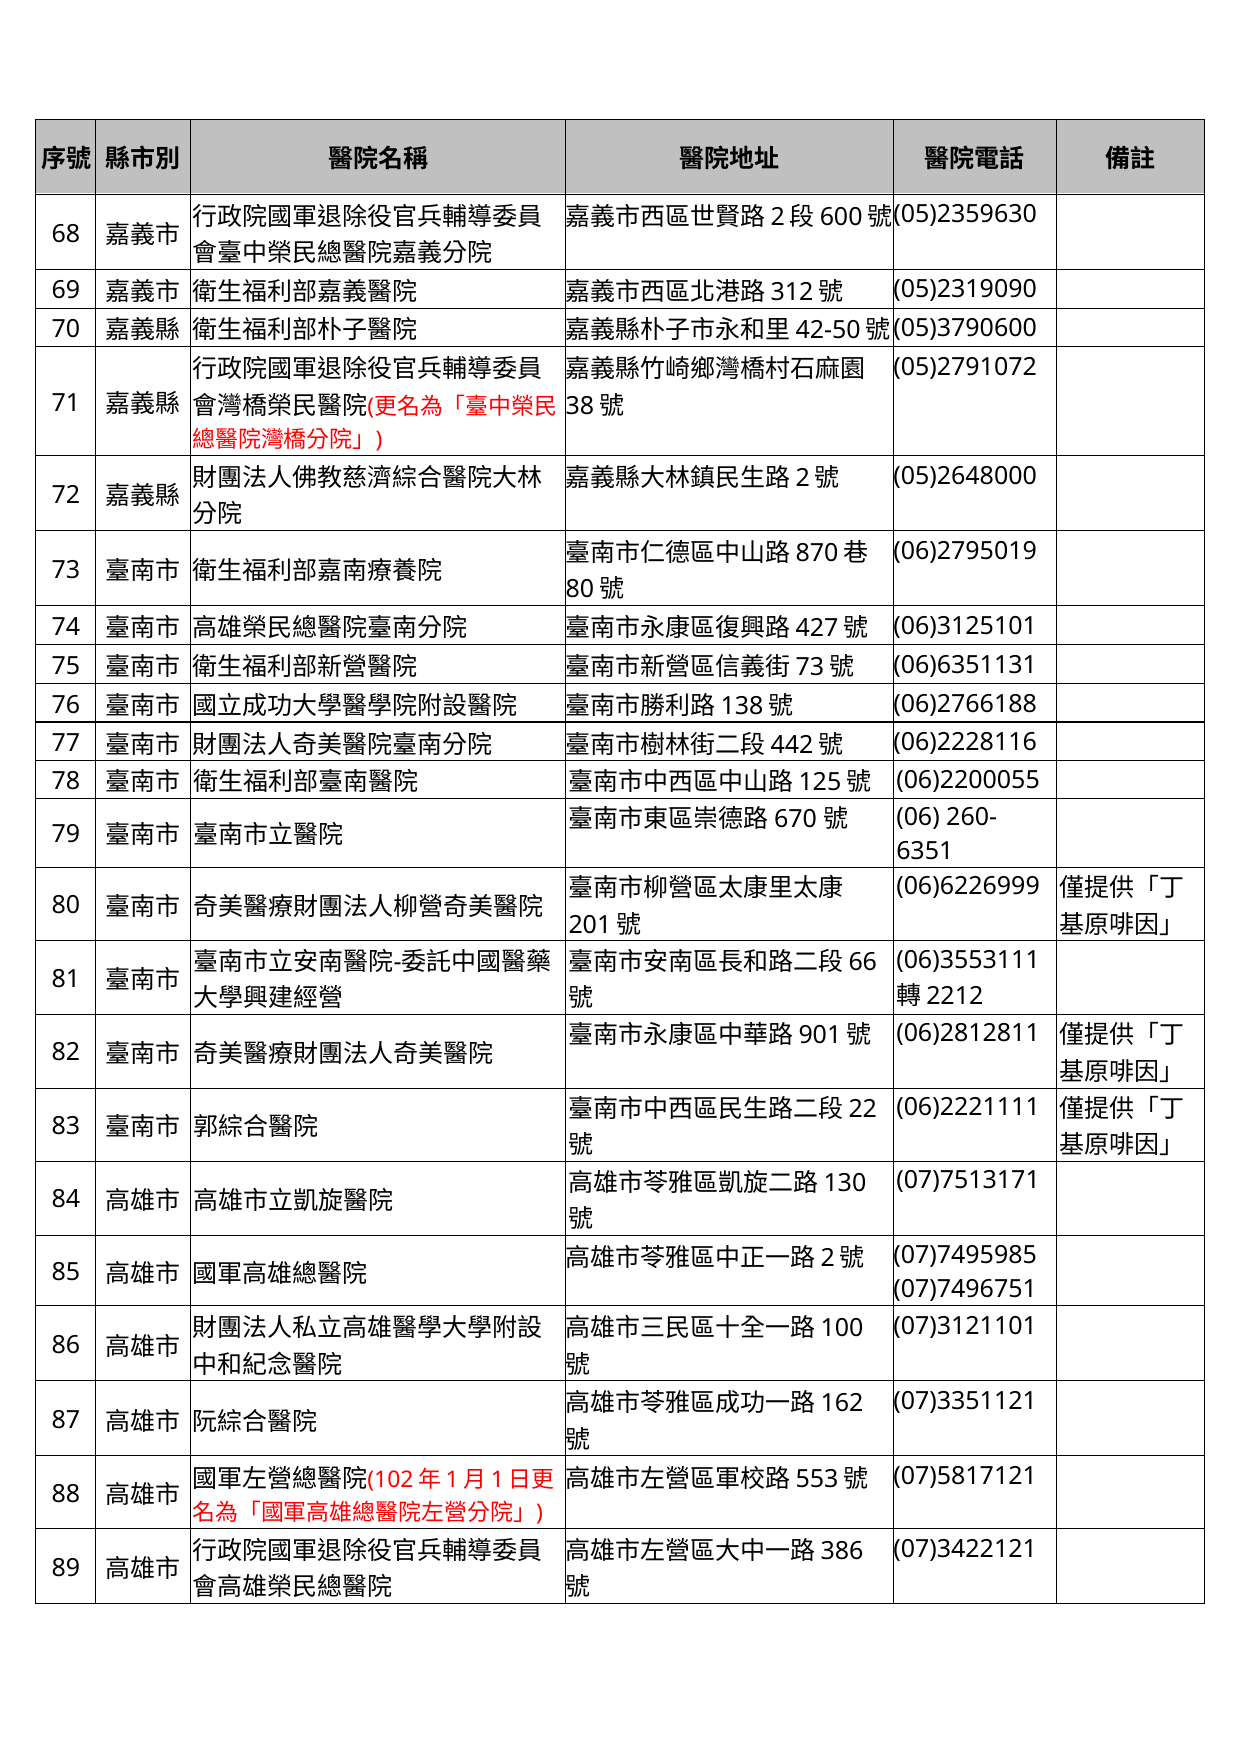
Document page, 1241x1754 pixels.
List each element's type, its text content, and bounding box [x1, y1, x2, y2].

table_cell 衛生福利部嘉南療養院 [191, 531, 565, 605]
table_cell [1057, 1456, 1204, 1528]
table_cell 高雄市 [96, 1162, 190, 1234]
table_cell [1057, 456, 1204, 530]
table_cell (07)7495985 (07)7496751 [894, 1236, 1056, 1305]
table_cell (06)3553111轉2212 [894, 941, 1056, 1014]
table_cell 財團法人奇美醫院臺南分院 [191, 723, 565, 760]
table_cell 高雄市左營區軍校路553號 [566, 1456, 893, 1528]
table_cell (06)2221111 [894, 1089, 1056, 1161]
table_cell 高雄市 [96, 1456, 190, 1528]
table_cell 高雄市 [96, 1529, 190, 1603]
table_cell 82 [36, 1015, 95, 1087]
table_cell 84 [36, 1162, 95, 1234]
table_cell 臺南市 [96, 645, 190, 683]
table_cell [1057, 799, 1204, 867]
table_cell (06)2228116 [894, 723, 1056, 760]
table_cell 70 [36, 309, 95, 346]
table_cell 臺南市樹林街二段442號 [566, 723, 893, 760]
table_cell [1057, 309, 1204, 346]
table_cell (05)3790600 [894, 309, 1056, 346]
table_cell 嘉義縣朴子市永和里42-50號 [566, 309, 893, 346]
table_cell [1057, 270, 1204, 307]
table_cell (06)6351131 [894, 645, 1056, 683]
table_cell 臺南市中西區中山路125號 [566, 761, 893, 798]
table_cell 臺南市 [96, 941, 190, 1014]
table_cell 77 [36, 723, 95, 760]
table_cell 臺南市 [96, 868, 190, 940]
table_cell 85 [36, 1236, 95, 1305]
table_cell 奇美醫療財團法人柳營奇美醫院 [191, 868, 565, 940]
table_cell 衛生福利部朴子醫院 [191, 309, 565, 346]
table_cell 88 [36, 1456, 95, 1528]
table_cell [1057, 606, 1204, 644]
table_cell [1057, 195, 1204, 268]
table_header 序號 [36, 120, 95, 193]
table_cell 89 [36, 1529, 95, 1603]
table_cell 衛生福利部新營醫院 [191, 645, 565, 683]
table_cell 財團法人私立高雄醫學大學附設中和紀念醫院 [191, 1306, 565, 1380]
table_cell 高雄榮民總醫院臺南分院 [191, 606, 565, 644]
table_cell (06)6226999 [894, 868, 1056, 940]
table_cell [1057, 941, 1204, 1014]
table_cell 嘉義市西區北港路312號 [566, 270, 893, 307]
table_cell 嘉義縣 [96, 309, 190, 346]
table_cell 臺南市永康區復興路427號 [566, 606, 893, 644]
table_cell 臺南市立醫院 [191, 799, 565, 867]
table_cell 嘉義縣大林鎮民生路2號 [566, 456, 893, 530]
table_cell 臺南市 [96, 761, 190, 798]
table_cell 嘉義市 [96, 195, 190, 268]
table_cell 87 [36, 1381, 95, 1455]
table_cell [1057, 761, 1204, 798]
table_cell 高雄市 [96, 1236, 190, 1305]
table_cell [1057, 1529, 1204, 1603]
table_cell 80 [36, 868, 95, 940]
table_cell (07)5817121 [894, 1456, 1056, 1528]
table_cell 衛生福利部臺南醫院 [191, 761, 565, 798]
table_cell 臺南市 [96, 723, 190, 760]
table_cell [1057, 531, 1204, 605]
table_cell 72 [36, 456, 95, 530]
table_cell 臺南市 [96, 799, 190, 867]
table_cell 嘉義縣 [96, 347, 190, 455]
table_cell 郭綜合醫院 [191, 1089, 565, 1161]
table_cell 71 [36, 347, 95, 455]
table_cell 73 [36, 531, 95, 605]
table_cell 僅提供「丁基原啡因」 [1057, 1089, 1204, 1161]
table_cell 奇美醫療財團法人奇美醫院 [191, 1015, 565, 1087]
table_cell 高雄市苓雅區成功一路162號 [566, 1381, 893, 1455]
table_header 醫院地址 [566, 120, 893, 193]
table_cell 75 [36, 645, 95, 683]
table_cell 嘉義市西區世賢路2段600號 [566, 195, 893, 268]
table_cell (06) 260-6351 [894, 799, 1056, 867]
table_cell [1057, 645, 1204, 683]
table_cell 行政院國軍退除役官兵輔導委員會灣橋榮民醫院(更名為「臺中榮民總醫院灣橋分院」) [191, 347, 565, 455]
table_cell 臺南市仁德區中山路870巷80號 [566, 531, 893, 605]
table_cell 臺南市勝利路138號 [566, 684, 893, 721]
table_cell 高雄市三民區十全一路100號 [566, 1306, 893, 1380]
table_cell 78 [36, 761, 95, 798]
table_cell [1057, 684, 1204, 721]
table_cell (06)2795019 [894, 531, 1056, 605]
table_cell 81 [36, 941, 95, 1014]
table_cell 僅提供「丁基原啡因」 [1057, 868, 1204, 940]
table_cell (06)3125101 [894, 606, 1056, 644]
table_cell 高雄市苓雅區凱旋二路130號 [566, 1162, 893, 1234]
table_cell 69 [36, 270, 95, 307]
table_cell (07)3351121 [894, 1381, 1056, 1455]
table_cell 國軍左營總醫院(102年1月1日更名為「國軍高雄總醫院左營分院」) [191, 1456, 565, 1528]
table_cell 76 [36, 684, 95, 721]
table_header 醫院電話 [894, 120, 1056, 193]
table_cell 86 [36, 1306, 95, 1380]
table_cell 國立成功大學醫學院附設醫院 [191, 684, 565, 721]
table_cell 臺南市 [96, 1015, 190, 1087]
table_cell 68 [36, 195, 95, 268]
table_cell 財團法人佛教慈濟綜合醫院大林分院 [191, 456, 565, 530]
table_cell 79 [36, 799, 95, 867]
table_cell 83 [36, 1089, 95, 1161]
table_header 縣市別 [96, 120, 190, 193]
table_cell 行政院國軍退除役官兵輔導委員會臺中榮民總醫院嘉義分院 [191, 195, 565, 268]
table_cell 臺南市中西區民生路二段22號 [566, 1089, 893, 1161]
table_cell 臺南市柳營區太康里太康201號 [566, 868, 893, 940]
table_cell 高雄市立凱旋醫院 [191, 1162, 565, 1234]
table_cell 衛生福利部嘉義醫院 [191, 270, 565, 307]
table_cell 嘉義縣竹崎鄉灣橋村石麻園38號 [566, 347, 893, 455]
table_cell [1057, 1236, 1204, 1305]
table_cell (07)7513171 [894, 1162, 1056, 1234]
table_cell 臺南市 [96, 606, 190, 644]
table_cell 臺南市 [96, 684, 190, 721]
table_cell 74 [36, 606, 95, 644]
table_cell (05)2319090 [894, 270, 1056, 307]
table_cell 臺南市新營區信義街73號 [566, 645, 893, 683]
table_cell [1057, 347, 1204, 455]
table_cell 臺南市安南區長和路二段66號 [566, 941, 893, 1014]
table_cell 高雄市 [96, 1381, 190, 1455]
table_cell 臺南市立安南醫院-委託中國醫藥大學興建經營 [191, 941, 565, 1014]
table_cell 臺南市 [96, 1089, 190, 1161]
table_cell 高雄市 [96, 1306, 190, 1380]
table_cell (05)2359630 [894, 195, 1056, 268]
table_cell 行政院國軍退除役官兵輔導委員會高雄榮民總醫院 [191, 1529, 565, 1603]
table_cell 臺南市東區崇德路 670 號 [566, 799, 893, 867]
table_cell (07)3121101 [894, 1306, 1056, 1380]
table_cell [1057, 1381, 1204, 1455]
table_cell 臺南市 [96, 531, 190, 605]
table_cell [1057, 1162, 1204, 1234]
table_cell 國軍高雄總醫院 [191, 1236, 565, 1305]
table_cell (05)2648000 [894, 456, 1056, 530]
table_cell 阮綜合醫院 [191, 1381, 565, 1455]
table_cell (07)3422121 [894, 1529, 1056, 1603]
table_cell 高雄市苓雅區中正一路2號 [566, 1236, 893, 1305]
table_cell 高雄市左營區大中一路386號 [566, 1529, 893, 1603]
table_cell (06)2200055 [894, 761, 1056, 798]
table_cell [1057, 723, 1204, 760]
table_cell 僅提供「丁基原啡因」 [1057, 1015, 1204, 1087]
table_cell (05)2791072 [894, 347, 1056, 455]
table_cell 嘉義市 [96, 270, 190, 307]
table_header 醫院名稱 [191, 120, 565, 193]
table_cell [1057, 1306, 1204, 1380]
table_header 備註 [1057, 120, 1204, 193]
table_cell 臺南市永康區中華路901號 [566, 1015, 893, 1087]
table_cell (06)2812811 [894, 1015, 1056, 1087]
table_cell 嘉義縣 [96, 456, 190, 530]
table_cell (06)2766188 [894, 684, 1056, 721]
